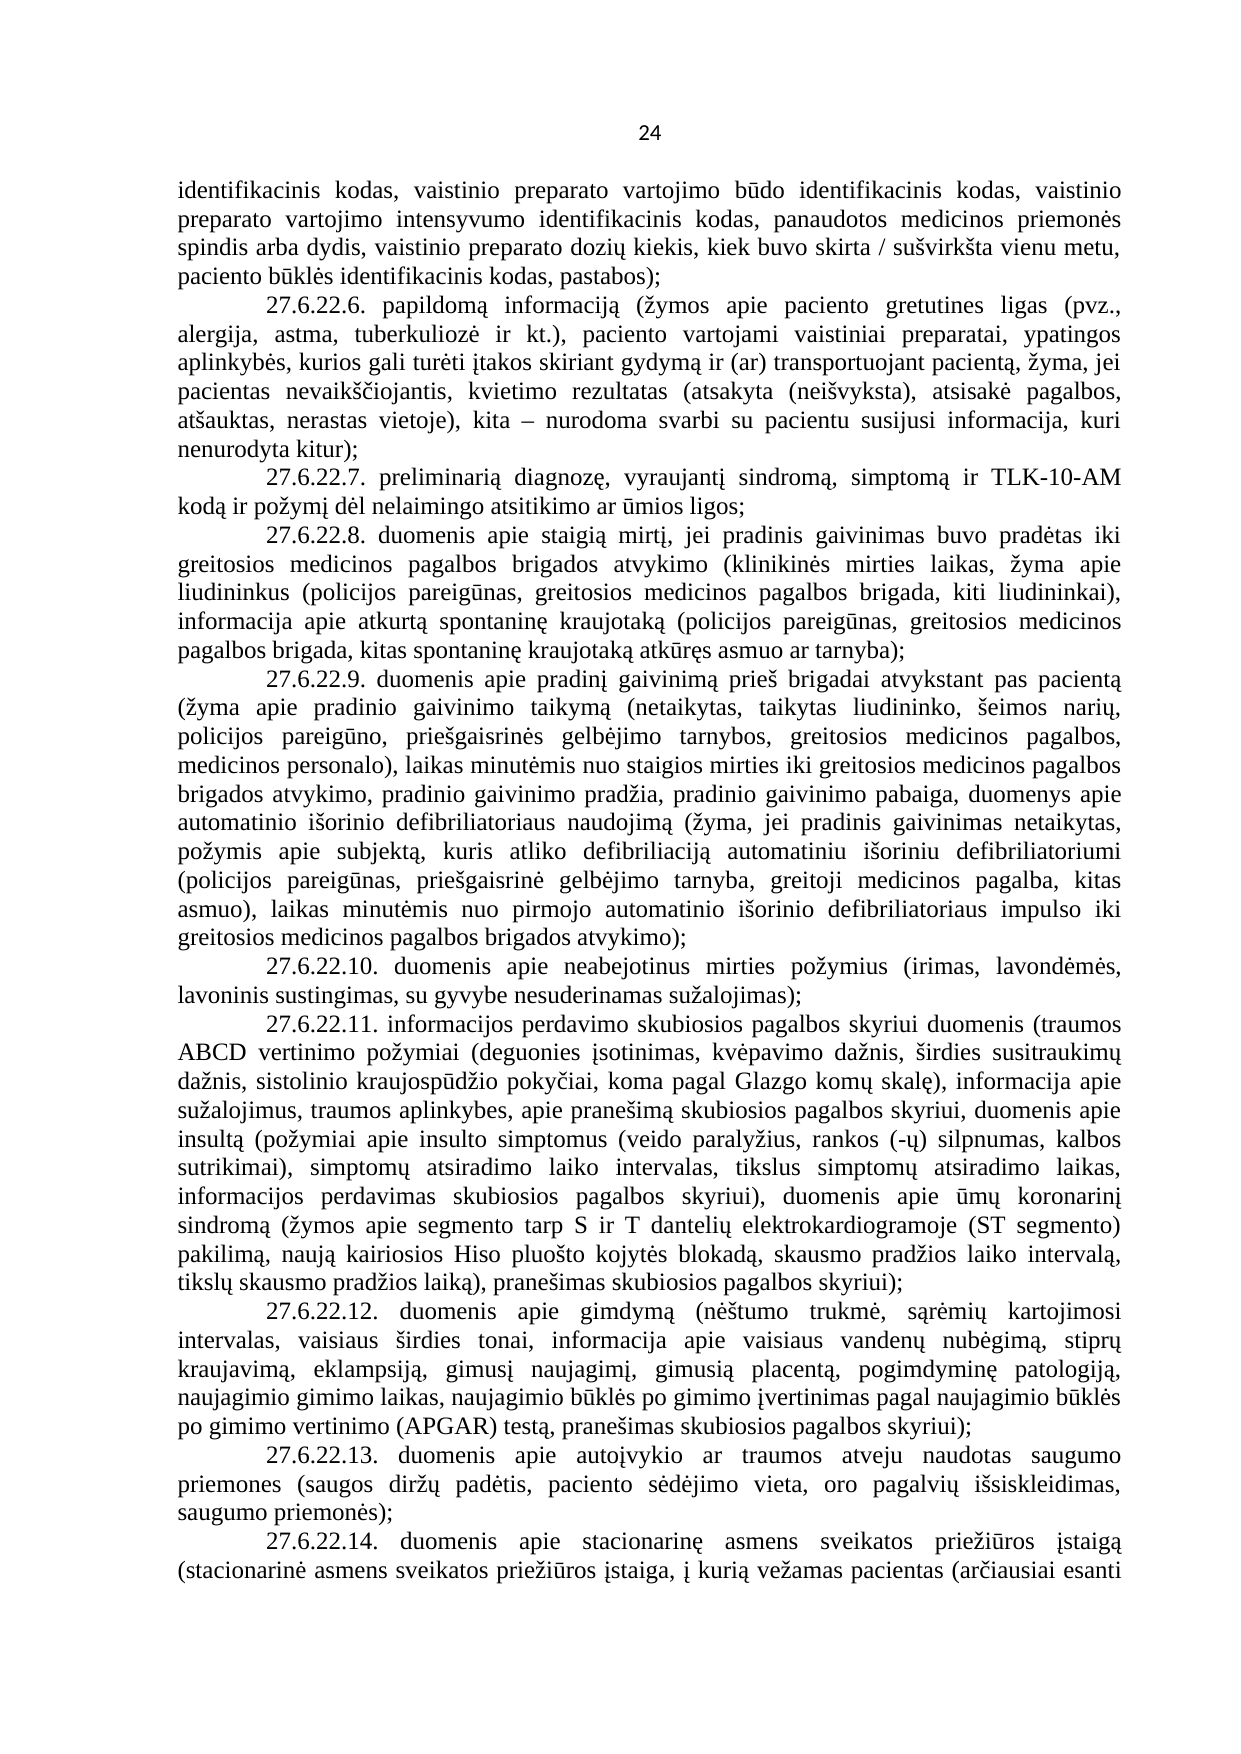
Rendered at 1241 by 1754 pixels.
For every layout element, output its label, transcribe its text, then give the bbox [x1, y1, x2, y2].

text 27.6.22.6. papildomą informaciją (žymos apie paciento gretutines ligas (pvz., alergija, astma, tuberkuliozė ir kt.), paciento vartojami vaistiniai preparatai, ypatingos aplinkybės, kurios gali turėti įtakos skiriant gydymą ir (ar) transportuojant pacientą, žyma, jei pacientas nevaikščiojantis, kvietimo rezultatas (atsakyta (neišvyksta), atsisakė pagalbos, atšauktas, nerastas vietoje), kita – nurodoma svarbi su pacientu susijusi informacija, kuri nenurodyta kitur); [177, 290, 1122, 462]
text 27.6.22.10. duomenis apie neabejotinus mirties požymius (irimas, lavondėmės, lavoninis sustingimas, su gyvybe nesuderinamas sužalojimas); [177, 951, 1122, 1009]
text 27.6.22.9. duomenis apie pradinį gaivinimą prieš brigadai atvykstant pas pacientą (žyma apie pradinio gaivinimo taikymą (netaikytas, taikytas liudininko, šeimos narių, policijos pareigūno, priešgaisrinės gelbėjimo tarnybos, greitosios medicinos pagalbos, medicinos personalo), laikas minutėmis nuo staigios mirties iki greitosios medicinos pagalbos brigados atvykimo, pradinio gaivinimo pradžia, pradinio gaivinimo pabaiga, duomenys apie automatinio išorinio defibriliatoriaus naudojimą (žyma, jei pradinis gaivinimas netaikytas, požymis apie subjektą, kuris atliko defibriliaciją automatiniu išoriniu defibriliatoriumi (policijos pareigūnas, priešgaisrinė gelbėjimo tarnyba, greitoji medicinos pagalba, kitas asmuo), laikas minutėmis nuo pirmojo automatinio išorinio defibriliatoriaus impulso iki greitosios medicinos pagalbos brigados atvykimo); [177, 664, 1122, 951]
text 27.6.22.11. informacijos perdavimo skubiosios pagalbos skyriui duomenis (traumos ABCD vertinimo požymiai (deguonies įsotinimas, kvėpavimo dažnis, širdies susitraukimų dažnis, sistolinio kraujospūdžio pokyčiai, koma pagal Glazgo komų skalę), informacija apie sužalojimus, traumos aplinkybes, apie pranešimą skubiosios pagalbos skyriui, duomenis apie insultą (požymiai apie insulto simptomus (veido paralyžius, rankos (-ų) silpnumas, kalbos sutrikimai), simptomų atsiradimo laiko intervalas, tikslus simptomų atsiradimo laikas, informacijos perdavimas skubiosios pagalbos skyriui), duomenis apie ūmų koronarinį sindromą (žymos apie segmento tarp S ir T dantelių elektrokardiogramoje (ST segmento) pakilimą, naują kairiosios Hiso pluošto kojytės blokadą, skausmo pradžios laiko intervalą, tikslų skausmo pradžios laiką), pranešimas skubiosios pagalbos skyriui); [177, 1009, 1122, 1296]
text 27.6.22.13. duomenis apie autoįvykio ar traumos atveju naudotas saugumo priemones (saugos diržų padėtis, paciento sėdėjimo vieta, oro pagalvių išsiskleidimas, saugumo priemonės); [177, 1440, 1122, 1526]
text 27.6.22.14. duomenis apie stacionarinę asmens sveikatos priežiūros įstaigą (stacionarinė asmens sveikatos priežiūros įstaiga, į kurią vežamas pacientas (arčiausiai esanti [177, 1526, 1122, 1584]
text 27.6.22.7. preliminarią diagnozę, vyraujantį sindromą, simptomą ir TLK-10-AM kodą ir požymį dėl nelaimingo atsitikimo ar ūmios ligos; [177, 462, 1122, 520]
text identifikacinis kodas, vaistinio preparato vartojimo būdo identifikacinis kodas, vaistinio preparato vartojimo intensyvumo identifikacinis kodas, panaudotos medicinos priemonės spindis arba dydis, vaistinio preparato dozių kiekis, kiek buvo skirta / sušvirkšta vienu metu, paciento būklės identifikacinis kodas, pastabos); [177, 175, 1122, 290]
text 27.6.22.8. duomenis apie staigią mirtį, jei pradinis gaivinimas buvo pradėtas iki greitosios medicinos pagalbos brigados atvykimo (klinikinės mirties laikas, žyma apie liudininkus (policijos pareigūnas, greitosios medicinos pagalbos brigada, kiti liudininkai), informacija apie atkurtą spontaninę kraujotaką (policijos pareigūnas, greitosios medicinos pagalbos brigada, kitas spontaninę kraujotaką atkūręs asmuo ar tarnyba); [177, 520, 1122, 664]
text 27.6.22.12. duomenis apie gimdymą (nėštumo trukmė, sąrėmių kartojimosi intervalas, vaisiaus širdies tonai, informacija apie vaisiaus vandenų nubėgimą, stiprų kraujavimą, eklampsiją, gimusį naujagimį, gimusią placentą, pogimdyminę patologiją, naujagimio gimimo laikas, naujagimio būklės po gimimo įvertinimas pagal naujagimio būklės po gimimo vertinimo (APGAR) testą, pranešimas skubiosios pagalbos skyriui); [177, 1296, 1122, 1440]
